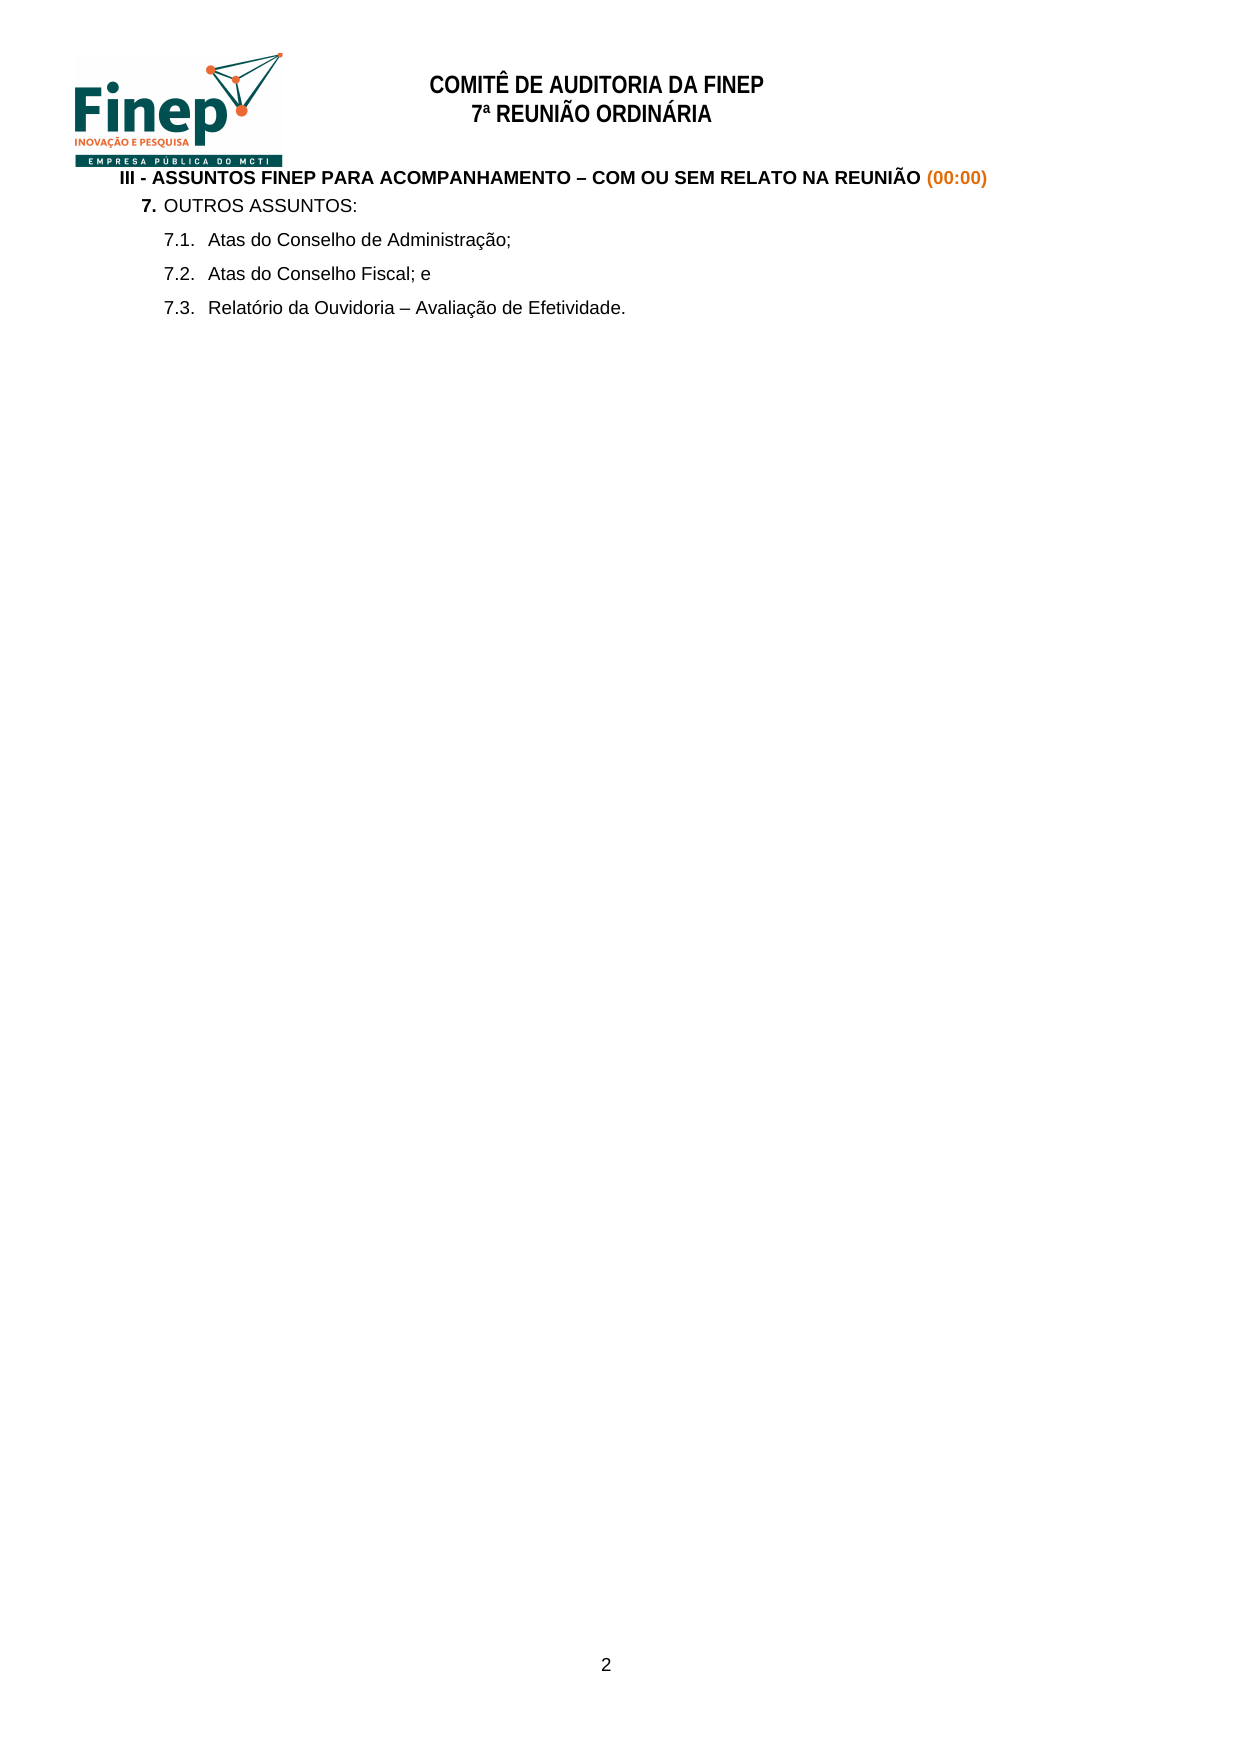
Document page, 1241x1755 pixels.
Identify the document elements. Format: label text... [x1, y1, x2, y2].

list Atas do Conselho de Administração; [164, 229, 1123, 251]
list OUTROS ASSUNTOS: [141, 195, 1123, 216]
list Relatório da Ouvidoria – Avaliação de Efetividade. [164, 297, 1123, 319]
text III - ASSUNTOS FINEP PARA ACOMPANHAMENTO – COM OU SEM RELATO NA REUNIÃO (00:00) [119, 167, 1123, 189]
list Atas do Conselho Fiscal; e [164, 263, 1123, 284]
